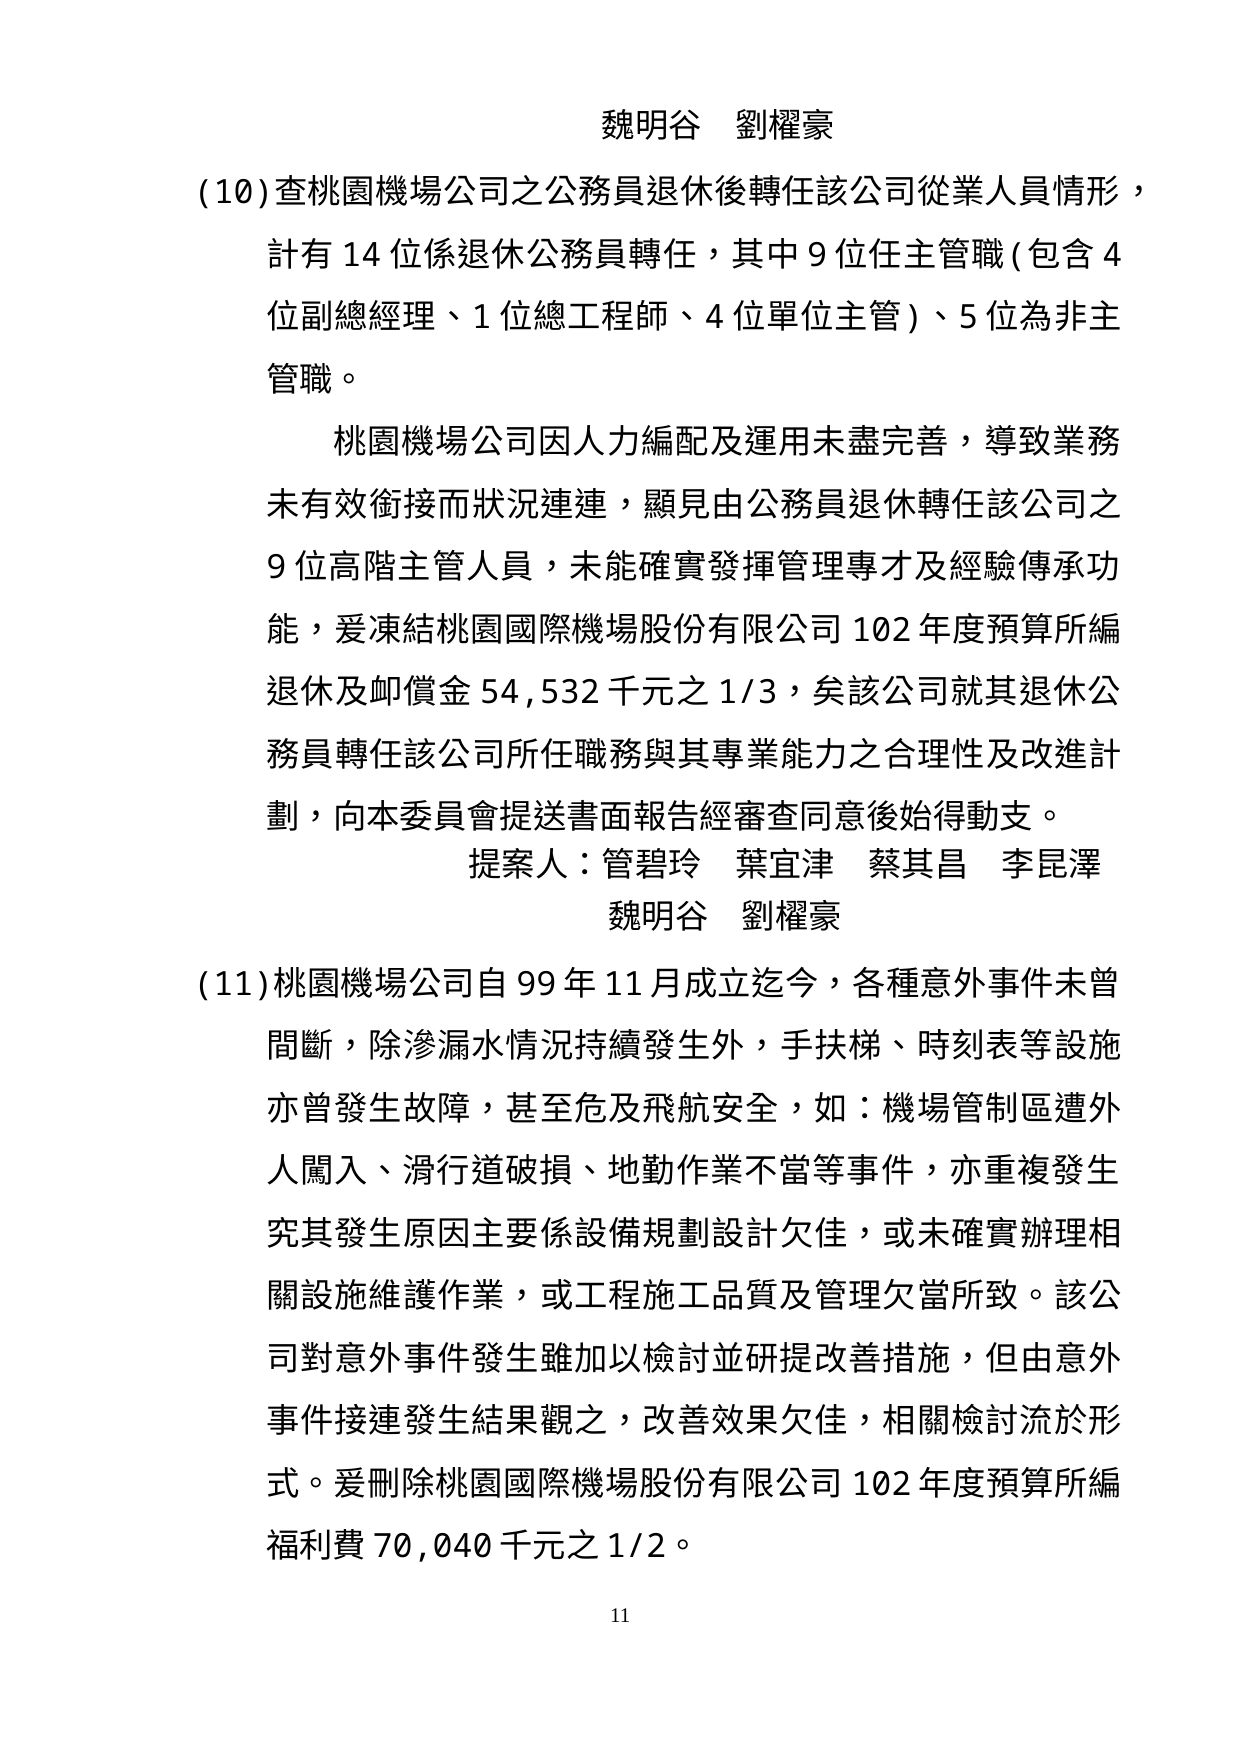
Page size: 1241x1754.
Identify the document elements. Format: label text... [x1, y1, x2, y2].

text (11)桃園機場公司自99年11月成立迄今，各種意外事件未曾間斷，除滲漏水情況持續發生外，手扶梯、時刻表等設施亦曾發生故障，甚至危及飛航安全，如：機場管制區遭外人闖入、滑行道破損、地勤作業不當等事件，亦重複發生；究其發生原因主要係設備規劃設計欠佳，或未確實辦理相關設施維護作業，或工程施工品質及管理欠當所致。該公司對意外事件發生雖加以檢討並研提改善措施，但由意外事件接連發生結果觀之，改善效果欠佳，相關檢討流於形式。爰刪除桃園國際機場股份有限公司102年度預算所編福利費70,040千元之1/2。 [193, 939, 1122, 1564]
text 桃園機場公司因人力編配及運用未盡完善，導致業務未有效銜接而狀況連連，顯見由公務員退休轉任該公司之9位高階主管人員，未能確實發揮管理專才及經驗傳承功能，爰凍結桃園國際機場股份有限公司102年度預算所編退休及卹償金54,532千元之1/3，矣該公司就其退休公務員轉任該公司所任職務與其專業能力之合理性及改進計劃，向本委員會提送書面報告經審查同意後始得動支。 [266, 398, 1122, 835]
text 魏明谷 劉櫂豪 [601, 96, 1122, 148]
text 魏明谷 劉櫂豪 [568, 887, 1122, 939]
text (10)查桃園機場公司之公務員退休後轉任該公司從業人員情形，計有14位係退休公務員轉任，其中9位任主管職(包含4位副總經理、1位總工程師、4位單位主管)、5位為非主管職。 [193, 148, 1122, 398]
text 提案人：管碧玲 葉宜津 蔡其昌 李昆澤 [468, 835, 1122, 887]
